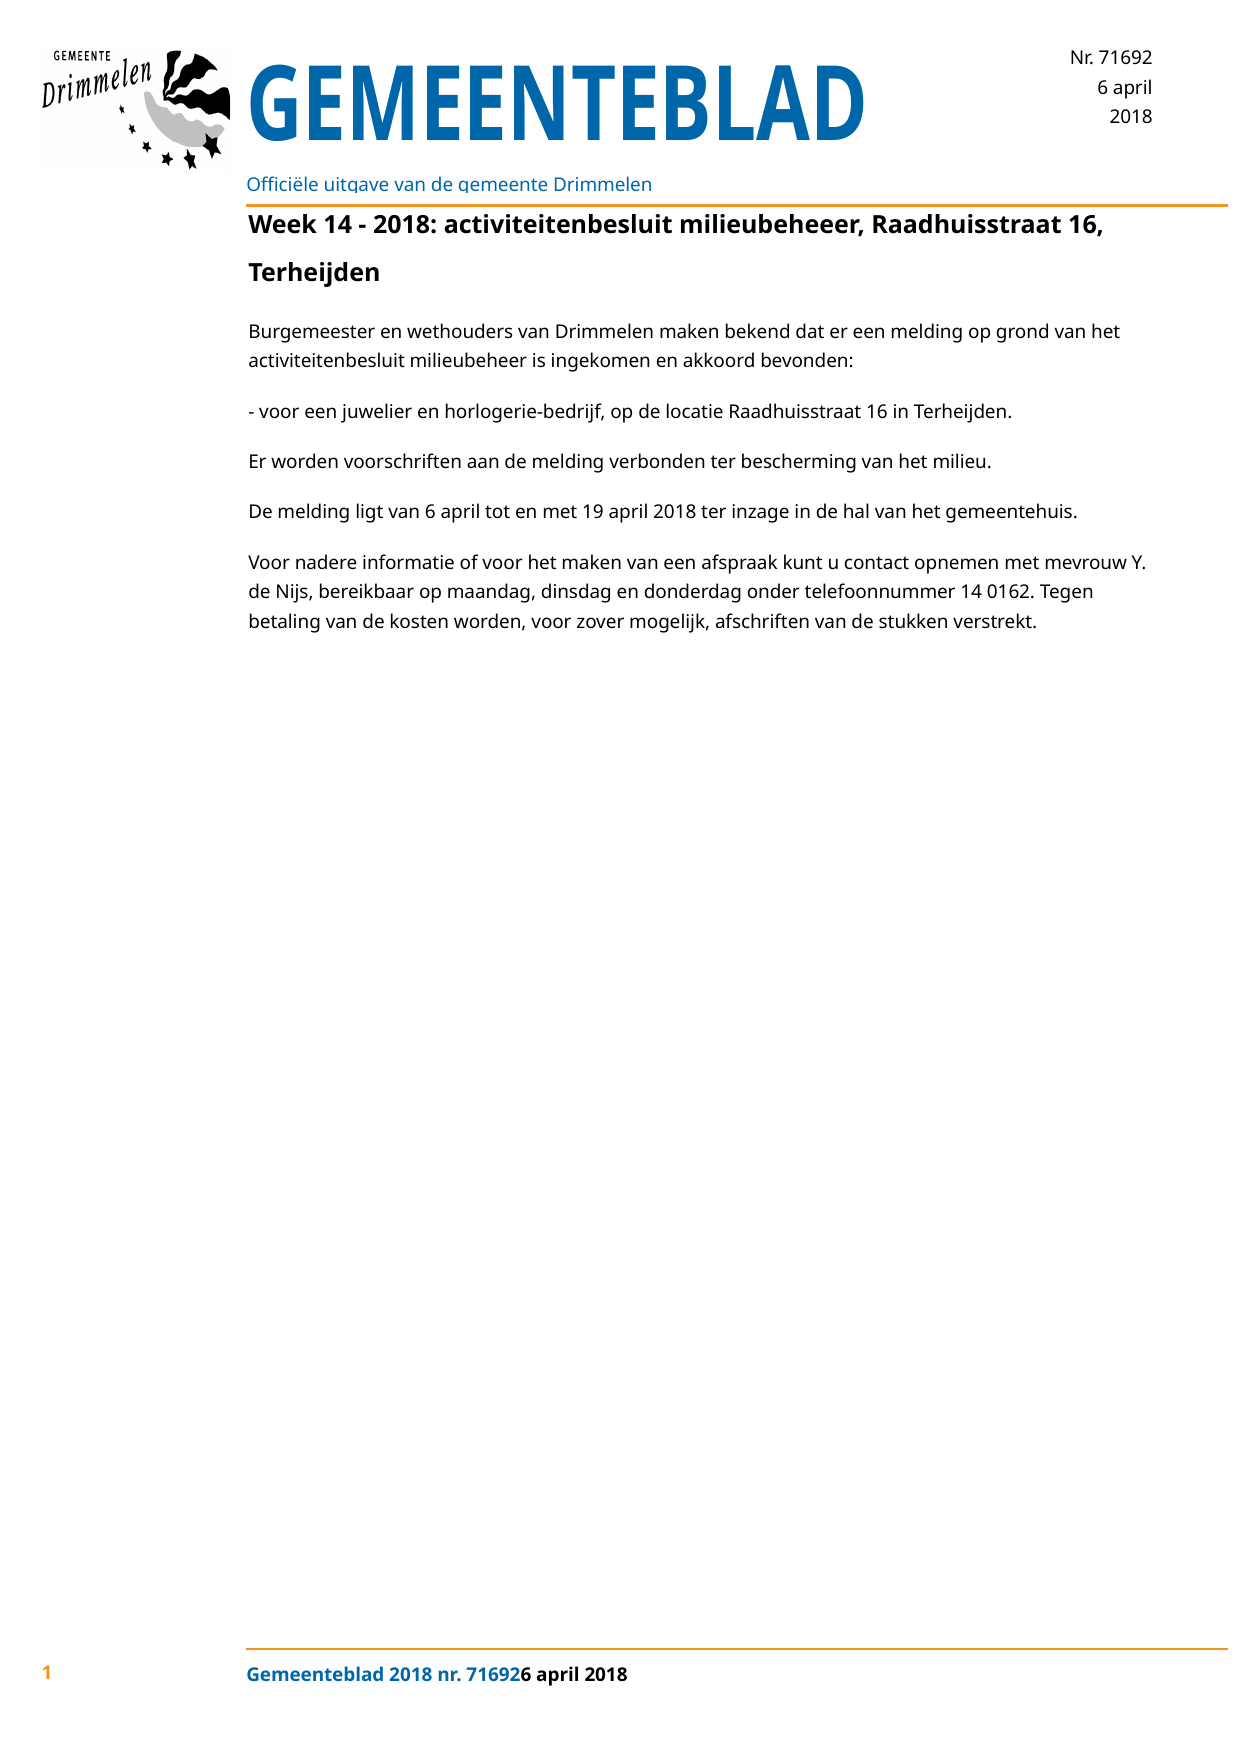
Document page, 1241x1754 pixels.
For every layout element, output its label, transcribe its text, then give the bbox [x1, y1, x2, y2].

text - voor een juwelier en horlogerie-bedrijf, op de locatie Raadhuisstraat 16 in Terheijden. [248, 398, 1152, 424]
text Week 14 - 2018: activiteitenbesluit milieubeheeer, Raadhuisstraat 16, Terheijden [248, 207, 1152, 288]
text Er worden voorschriften aan de melding verbonden ter bescherming van het milieu. [248, 448, 1152, 474]
picture [41, 47, 231, 172]
text Burgemeester en wethouders van Drimmelen maken bekend dat er een melding op grond van het activiteitenbesluit milieubeheer is ingekomen en akkoord bevonden: [248, 318, 1152, 373]
text Voor nadere informatie of voor het maken van een afspraak kunt u contact opnemen met mevrouw Y. de Nijs, bereikbaar op maandag, dinsdag en donderdag onder telefoonnummer 14 0162. Tegen betaling van de kosten worden, voor zover mogelijk, afschriften van de stukken verstrekt. [248, 549, 1152, 634]
text De melding ligt van 6 april tot en met 19 april 2018 ter inzage in de hal van het gemeentehuis. [248, 499, 1152, 524]
